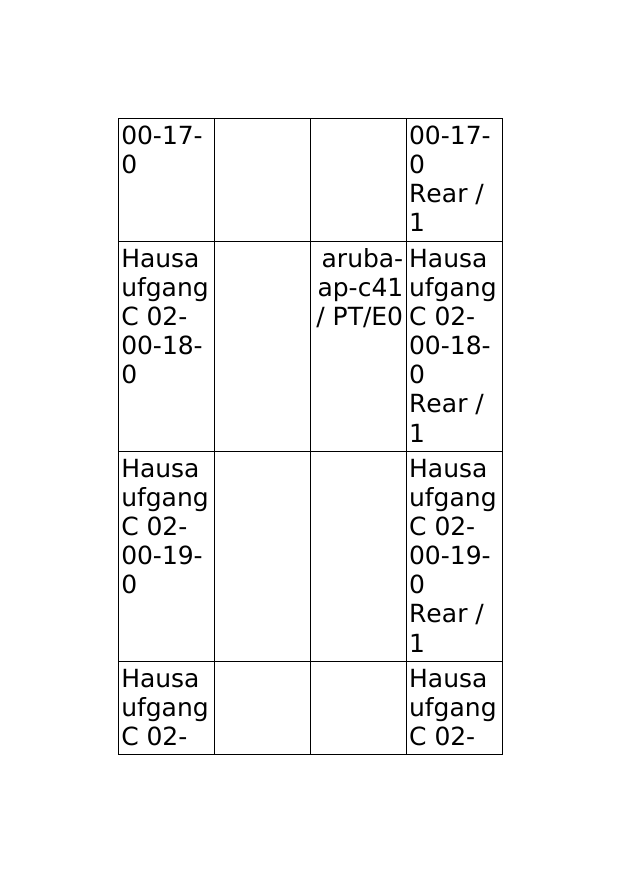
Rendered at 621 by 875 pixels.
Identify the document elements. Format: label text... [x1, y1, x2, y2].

table_cell Hausaufgang C 02- [407, 662, 502, 754]
table_cell [215, 242, 310, 451]
table_cell [311, 452, 406, 661]
table_cell Hausaufgang C 02-00-18-0 Rear / 1 [407, 242, 502, 451]
table_cell [215, 452, 310, 661]
table_cell 00-17-0 [119, 119, 214, 241]
table_cell 00-17-0 Rear / 1 [407, 119, 502, 241]
table_cell [215, 119, 310, 241]
table_cell Hausaufgang C 02- [119, 662, 214, 754]
table_cell Hausaufgang C 02-00-19-0 [119, 452, 214, 661]
table_cell Hausaufgang C 02-00-19-0 Rear / 1 [407, 452, 502, 661]
table_cell [311, 662, 406, 754]
table_cell aruba-ap-c41 / PT/E0 [311, 242, 406, 451]
table_cell [215, 662, 310, 754]
table_cell [311, 119, 406, 241]
table_cell Hausaufgang C 02-00-18-0 [119, 242, 214, 451]
